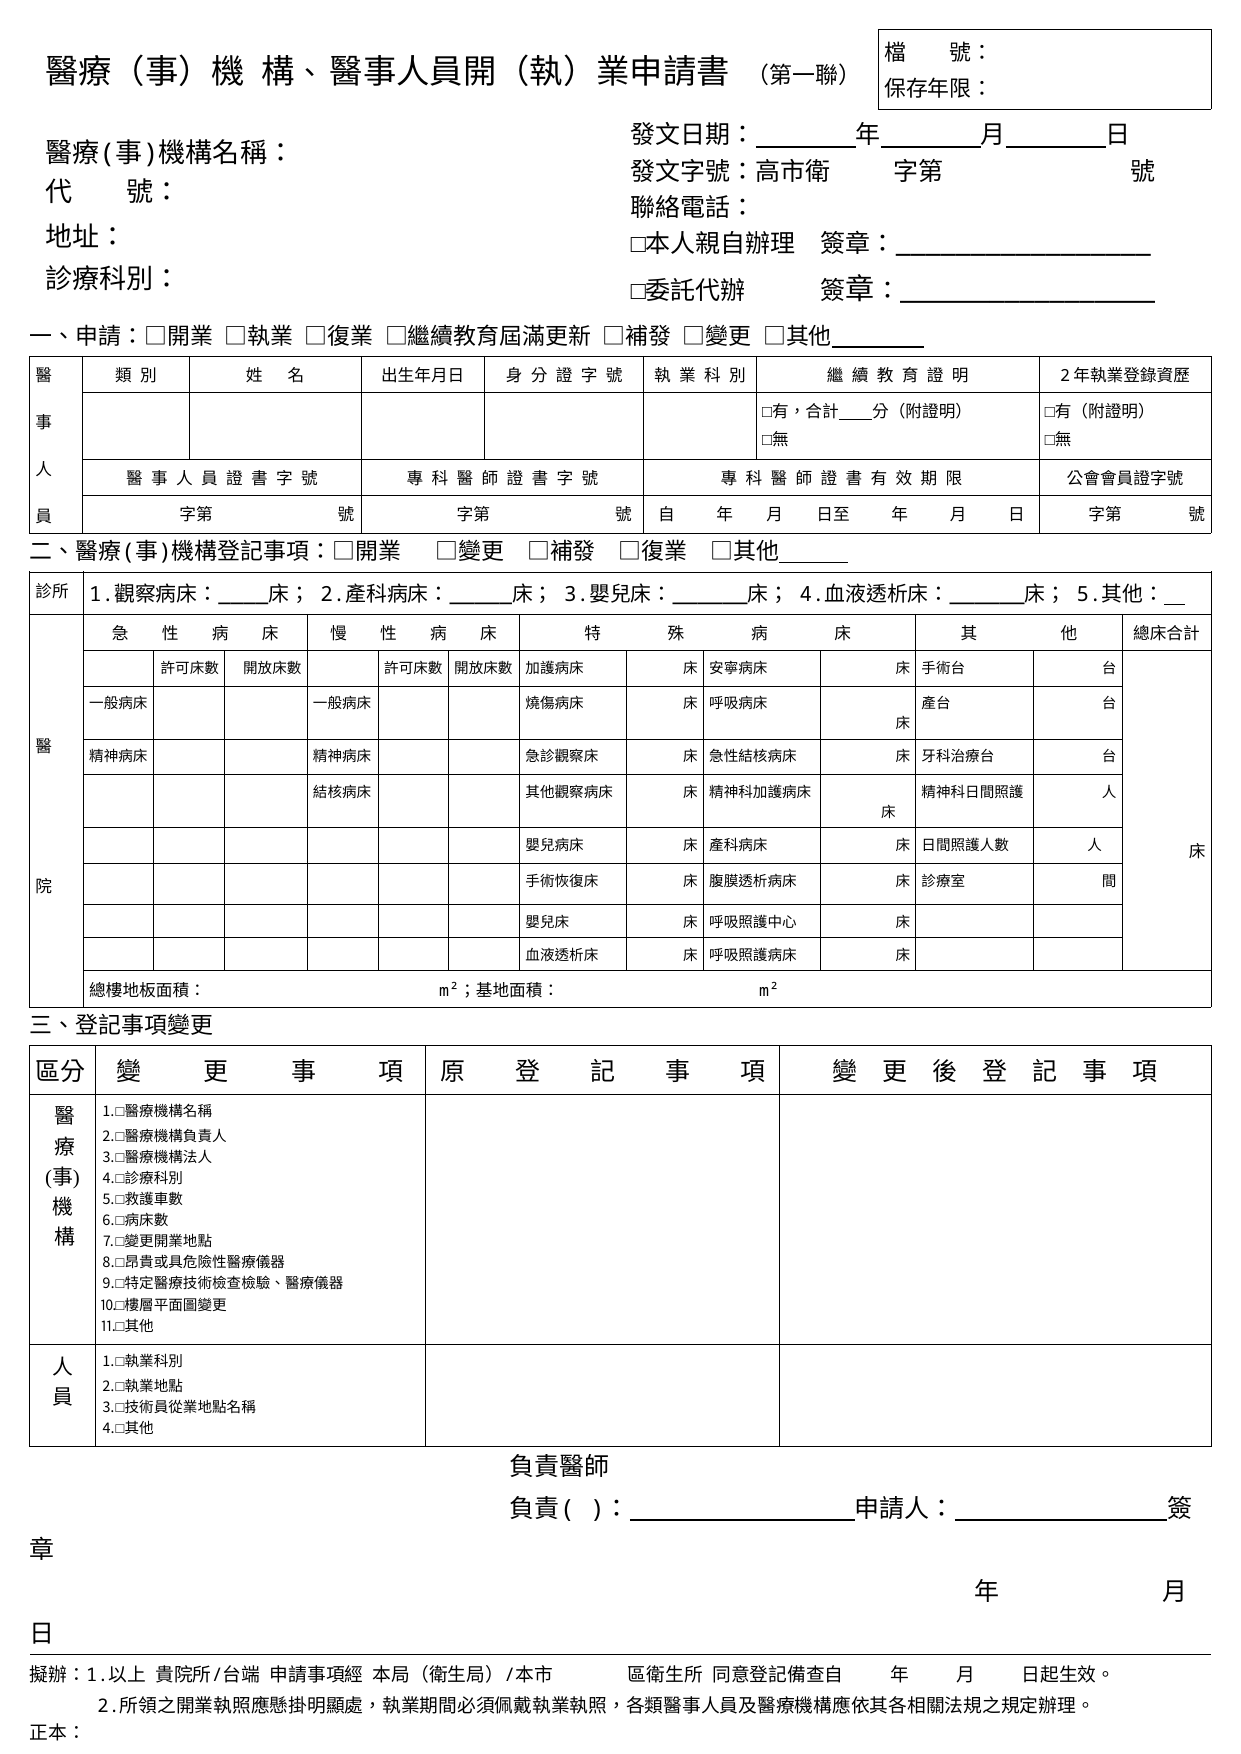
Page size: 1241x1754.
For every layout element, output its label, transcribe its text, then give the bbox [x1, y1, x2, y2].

table_cell [379, 905, 448, 937]
table_header 區分 [30, 1046, 95, 1093]
table_cell 嬰兒床 [520, 905, 626, 937]
table_header 身 分 證 字 號 [485, 357, 643, 392]
table_cell [449, 687, 519, 738]
table_cell [154, 938, 224, 970]
table_cell [449, 905, 519, 937]
table_cell 床 [627, 687, 703, 738]
table_cell 產台 [916, 687, 1033, 738]
table_cell 其他觀察病床 [520, 775, 626, 827]
table_cell [308, 905, 378, 937]
table_cell [379, 864, 448, 904]
table_header 姓 名 [190, 357, 361, 392]
table_cell [426, 1345, 779, 1446]
table_header 變 更 後 登 記 事 項 [780, 1046, 1211, 1093]
table_cell 產科病床 [704, 828, 820, 863]
table_cell 床 [627, 740, 703, 774]
table_cell [1034, 905, 1122, 937]
table_cell 床 [627, 864, 703, 904]
table_cell [362, 393, 484, 459]
table_cell [83, 393, 189, 459]
table_cell 呼吸病床 [704, 687, 820, 738]
table_cell 自 年 月 日至 年 月 日 [644, 496, 1039, 533]
table_cell [449, 740, 519, 774]
table_cell [449, 864, 519, 904]
table_cell 台 [1034, 740, 1122, 774]
table_cell 急 性 病 床 [84, 615, 307, 650]
table_cell 字第 號 [1040, 496, 1211, 533]
table_cell 床 [821, 740, 915, 774]
table_cell 安寧病床 [704, 651, 820, 686]
table_cell 精神病床 [308, 740, 378, 774]
table_cell [154, 687, 224, 738]
table_cell [379, 775, 448, 827]
table_cell [379, 828, 448, 863]
table_cell 腹膜透析病床 [704, 864, 820, 904]
table_cell [308, 828, 378, 863]
table_cell 字第 號 [362, 496, 643, 533]
table_cell [225, 905, 307, 937]
text 正本： [29, 1718, 1211, 1745]
table_header 變 更 事 項 [96, 1046, 425, 1093]
table_cell [190, 393, 361, 459]
table_cell 床 [627, 828, 703, 863]
table_cell [84, 905, 153, 937]
table_cell [916, 938, 1033, 970]
table_cell ⒈□執業科別 ⒉□執業地點 ⒊□技術員從業地點名稱 ⒋□其他 [96, 1345, 425, 1446]
table_header 類 別 [83, 357, 189, 392]
table_cell 專 科 醫 師 證 書 字 號 [362, 460, 643, 495]
table_cell [644, 393, 756, 459]
table_cell 特 殊 病 床 [520, 615, 915, 650]
table_cell 日間照護人數 [916, 828, 1033, 863]
table_cell ⒈□醫療機構名稱 ⒉□醫療機構負責人 ⒊□醫療機構法人 ⒋□診療科別 ⒌□救護車數 ⒍□病床數 ⒎□變更開業地點 ⒏□昂貴或具危險性醫療儀器 ⒐□特定醫療技術檢查檢驗、醫療儀器 ⒑□樓層平面圖變更 ⒒□其他 [96, 1095, 425, 1344]
table_cell 床 [1123, 651, 1211, 970]
table_cell 慢 性 病 床 [308, 615, 519, 650]
table_cell 字第 號 [83, 496, 361, 533]
table_cell 診療室 [916, 864, 1033, 904]
table_cell 手術恢復床 [520, 864, 626, 904]
table_cell 開放床數 [225, 651, 307, 686]
table_cell 床 [821, 828, 915, 863]
table_cell 床 [627, 775, 703, 827]
table_cell [154, 740, 224, 774]
table_cell 呼吸照護病床 [704, 938, 820, 970]
table_cell 精神科日間照護 [916, 775, 1033, 827]
table_cell [780, 1345, 1211, 1446]
text 擬辦：1.以上 貴院所/台端 申請事項經 本局（衛生局）/本市 區衛生所 同意登記備查自 年 月 日起生效。 [29, 1659, 1211, 1687]
table_cell 醫 事 人 員 證 書 字 號 [83, 460, 361, 495]
table_cell 結核病床 [308, 775, 378, 827]
table_cell 開放床數 [449, 651, 519, 686]
text 負責( )： 申請人： 簽章 [29, 1488, 1211, 1566]
table_header 檔 號： 保存年限： [879, 30, 1211, 109]
table_cell 呼吸照護中心 [704, 905, 820, 937]
table_cell 醫療(事)機構名稱： 代 號： 地址： 診療科別： [39, 109, 625, 318]
table_cell [154, 864, 224, 904]
table_cell [225, 775, 307, 827]
table_cell 床 [627, 938, 703, 970]
table_cell [225, 740, 307, 774]
table_cell 嬰兒病床 [520, 828, 626, 863]
table_cell 血液透析床 [520, 938, 626, 970]
table_cell [225, 828, 307, 863]
table_cell [154, 828, 224, 863]
table_cell [225, 864, 307, 904]
table_header 原 登 記 事 項 [426, 1046, 779, 1093]
table_cell [84, 828, 153, 863]
table_cell □有（附證明） □無 [1040, 393, 1211, 459]
table_cell [154, 905, 224, 937]
table_cell 間 [1034, 864, 1122, 904]
table_cell 床 [821, 775, 915, 827]
table_cell [84, 775, 153, 827]
table_cell 專 科 醫 師 證 書 有 效 期 限 [644, 460, 1039, 495]
table_cell 總樓地板面積： m²；基地面積： m² [84, 971, 1211, 1007]
table_cell 一般病床 [84, 687, 153, 738]
table_cell 床 [821, 864, 915, 904]
table_header 繼 續 教 育 證 明 [757, 357, 1039, 392]
table_cell □有，合計 分（附證明） □無 [757, 393, 1039, 459]
table_cell 急診觀察床 [520, 740, 626, 774]
table_cell 人 [1034, 828, 1122, 863]
table_cell [1034, 938, 1122, 970]
table_header 醫療（事）機 構、 醫事人員開（執）業申請書 （第一聯） [39, 29, 878, 109]
text 負責醫師 [29, 1447, 1211, 1483]
table_cell 床 [627, 905, 703, 937]
table_header 出生年月日 [362, 357, 484, 392]
table_cell 人 [1034, 775, 1122, 827]
table_cell [225, 938, 307, 970]
table_cell 發文日期： 年 月 日 發文字號：高市衛 字第 號 聯絡電話： □本人親自辦理 簽章：_________________ □委託代辦 簽章：_________________ [625, 109, 1211, 318]
table_cell 人 員 [30, 1345, 95, 1446]
table_cell [379, 687, 448, 738]
table_cell 醫 療 (事) 機 構 [30, 1095, 95, 1344]
table_cell 許可床數 [379, 651, 448, 686]
table_cell 醫 院 [30, 615, 83, 1007]
table_cell [379, 740, 448, 774]
table_cell 床 [821, 651, 915, 686]
table_cell 公會會員證字號 [1040, 460, 1211, 495]
table_cell [84, 651, 153, 686]
table_header 2年執業登錄資歷 [1040, 357, 1211, 392]
table_header 醫 事 人 員 [30, 357, 82, 533]
table_cell 燒傷病床 [520, 687, 626, 738]
table_cell [308, 938, 378, 970]
table_cell 床 [627, 651, 703, 686]
table_cell [379, 938, 448, 970]
table_cell 手術台 [916, 651, 1033, 686]
table_cell [308, 864, 378, 904]
table_cell 床 [821, 687, 915, 738]
text 三、登記事項變更 [29, 1008, 1211, 1040]
table_cell 床 [821, 938, 915, 970]
table_header 執 業 科 別 [644, 357, 756, 392]
table_cell 精神病床 [84, 740, 153, 774]
table_cell 加護病床 [520, 651, 626, 686]
table_cell [154, 775, 224, 827]
table_cell 急性結核病床 [704, 740, 820, 774]
table_cell [84, 938, 153, 970]
text 年 月 日 [29, 1571, 1211, 1654]
table_cell [449, 775, 519, 827]
table_cell [308, 651, 378, 686]
text 2.所領之開業執照應懸掛明顯處，執業期間必須佩戴執業執照，各類醫事人員及醫療機構應依其各相關法規之規定辦理。 [29, 1691, 1211, 1718]
table_cell 台 [1034, 687, 1122, 738]
table_cell [426, 1095, 779, 1344]
text 一、申請：□開業 □執業 □復業 □繼續教育屆滿更新 □補發 □變更 □其他 [29, 318, 1211, 351]
table_cell 許可床數 [154, 651, 224, 686]
table_cell 床 [821, 905, 915, 937]
table_cell 台 [1034, 651, 1122, 686]
table_cell 牙科治療台 [916, 740, 1033, 774]
table_cell [84, 864, 153, 904]
table_header 1.觀察病床：____床； 2.產科病床：_____床； 3.嬰兒床：______床； 4.血液透析床：______床； 5.其他： [84, 573, 1211, 614]
table_cell [449, 828, 519, 863]
table_cell 其 他 [916, 615, 1122, 650]
table_cell 總床合計 [1123, 615, 1211, 650]
table_cell [449, 938, 519, 970]
table_cell [916, 905, 1033, 937]
table_header 診所 [30, 573, 83, 614]
table_cell [225, 687, 307, 738]
text 二、醫療(事)機構登記事項：□開業 □變更 □補發 □復業 □其他 [29, 534, 1211, 566]
table_cell 精神科加護病床 [704, 775, 820, 827]
table_cell [485, 393, 643, 459]
table_cell 一般病床 [308, 687, 378, 738]
table_cell [780, 1095, 1211, 1344]
